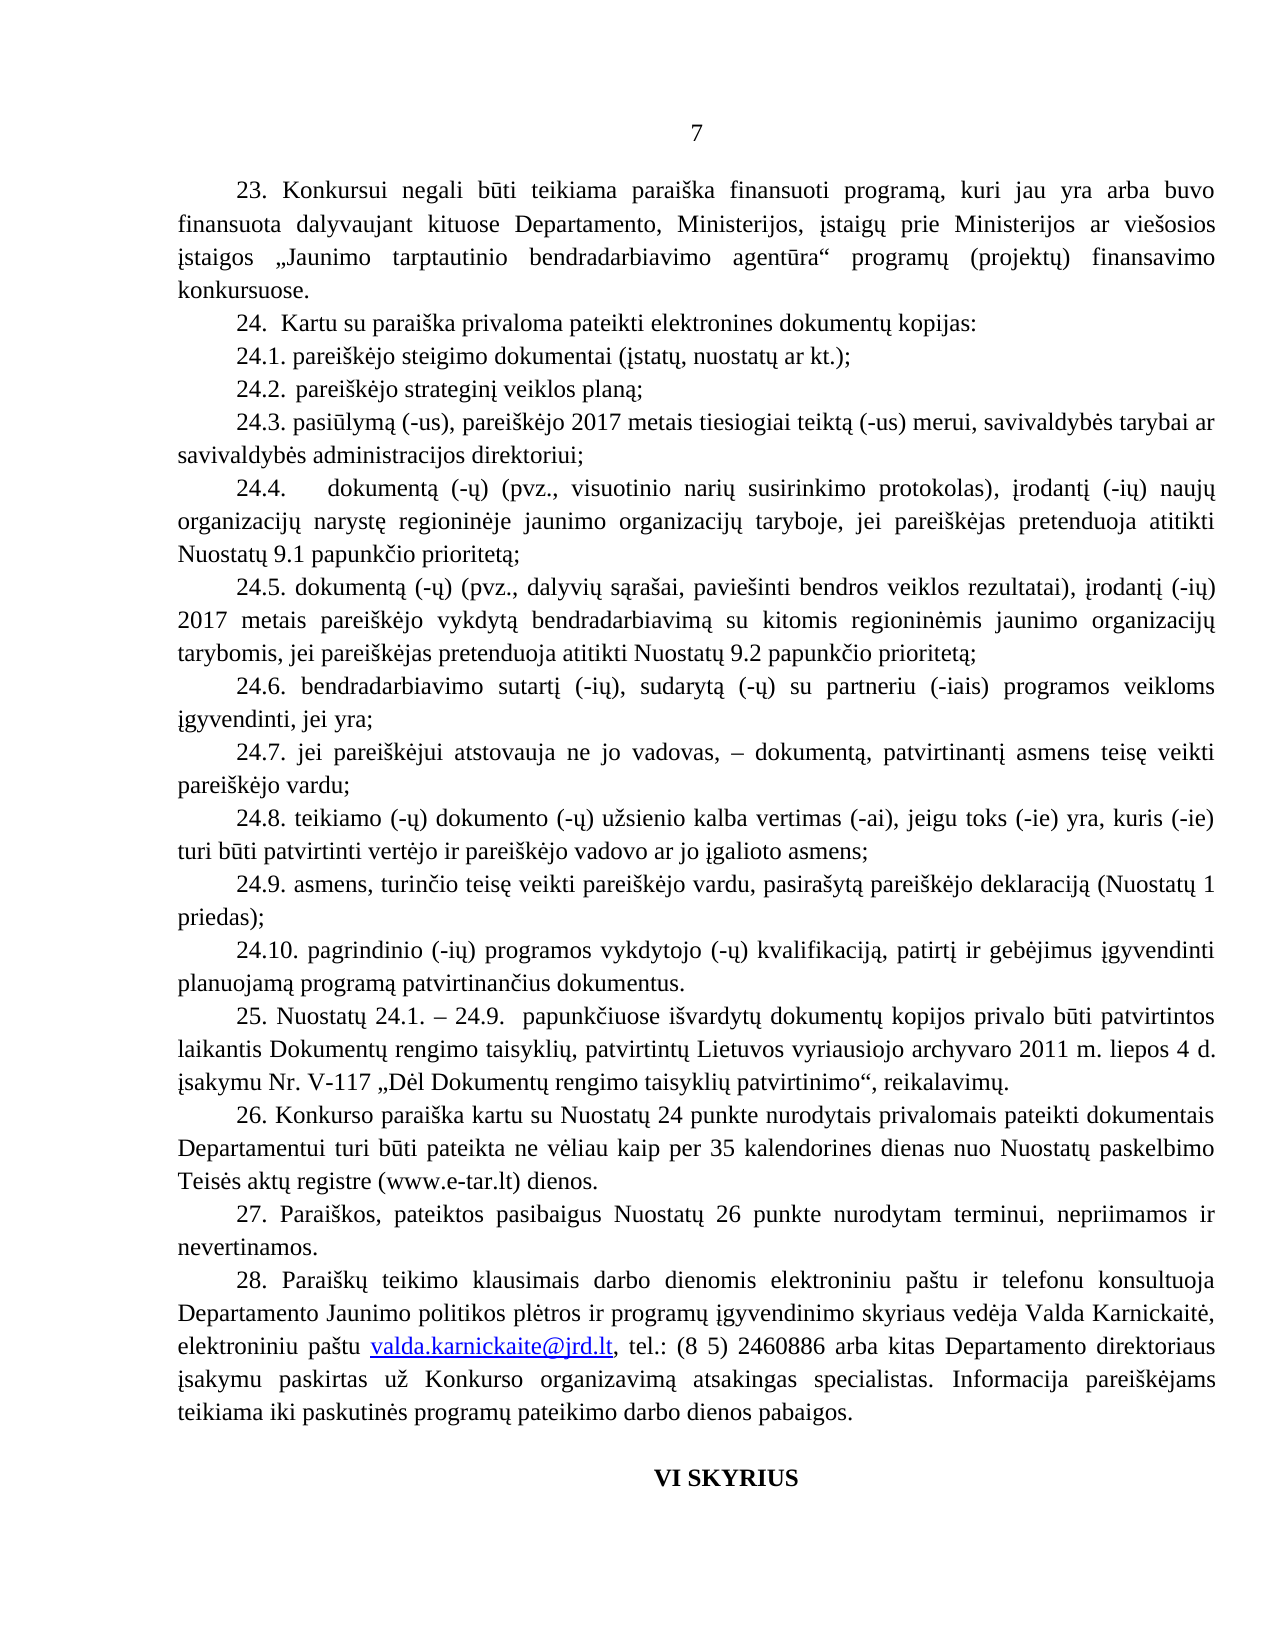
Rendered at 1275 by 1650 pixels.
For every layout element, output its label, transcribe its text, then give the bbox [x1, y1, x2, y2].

text 24.5. dokumentą (-ų) (pvz., dalyvių sąrašai, paviešinti bendros veiklos rezultatai), įrodantį (-ių) 2017 metais pareiškėjo vykdytą bendradarbiavimą su kitomis regioninėmis jaunimo organizacijų tarybomis, jei pareiškėjas pretenduoja atitikti Nuostatų 9.2 papunkčio prioritetą; [177, 572, 1216, 667]
text 24.9. asmens, turinčio teisę veikti pareiškėjo vardu, pasirašytą pareiškėjo deklaraciją (Nuostatų 1 priedas); [177, 869, 1216, 931]
text 24.3. pasiūlymą (-us), pareiškėjo 2017 metais tiesiogiai teiktą (-us) merui, savivaldybės tarybai ar savivaldybės administracijos direktoriui; [177, 407, 1216, 468]
text 27. Paraiškos, pateiktos pasibaigus Nuostatų 26 punkte nurodytam terminui, nepriimamos ir nevertinamos. [177, 1199, 1216, 1261]
text 24. Kartu su paraiška privaloma pateikti elektronines dokumentų kopijas: [177, 308, 1216, 336]
text 24.7. jei pareiškėjui atstovauja ne jo vadovas, – dokumentą, patvirtinantį asmens teisę veikti pareiškėjo vardu; [177, 737, 1216, 799]
text 24.1. pareiškėjo steigimo dokumentai (įstatų, nuostatų ar kt.); [177, 341, 1216, 369]
text 24.10. pagrindinio (-ių) programos vykdytojo (-ų) kvalifikaciją, patirtį ir gebėjimus įgyvendinti planuojamą programą patvirtinančius dokumentus. [177, 935, 1216, 997]
text 24.6. bendradarbiavimo sutartį (-ių), sudarytą (-ų) su partneriu (-iais) programos veikloms įgyvendinti, jei yra; [177, 671, 1216, 733]
text 24.2. pareiškėjo strateginį veiklos planą; [177, 374, 1216, 402]
text 28. Paraiškų teikimo klausimais darbo dienomis elektroniniu paštu ir telefonu konsultuoja Departamento Jaunimo politikos plėtros ir programų įgyvendinimo skyriaus vedėja Valda Karnickaitė, elektroniniu paštu valda.karnickaite@jrd.lt, tel.: (8 5) 2460886 arba kitas Departamento direktoriaus įsakymu paskirtas už Konkurso organizavimą atsakingas specialistas. Informacija pareiškėjams teikiama iki paskutinės programų pateikimo darbo dienos pabaigos. [177, 1265, 1216, 1426]
text 24.4. dokumentą (-ų) (pvz., visuotinio narių susirinkimo protokolas), įrodantį (-ių) naujų organizacijų narystę regioninėje jaunimo organizacijų taryboje, jei pareiškėjas pretenduoja atitikti Nuostatų 9.1 papunkčio prioritetą; [177, 473, 1216, 568]
text 26. Konkurso paraiška kartu su Nuostatų 24 punkte nurodytais privalomais pateikti dokumentais Departamentui turi būti pateikta ne vėliau kaip per 35 kalendorines dienas nuo Nuostatų paskelbimo Teisės aktų registre (www.e-tar.lt) dienos. [177, 1100, 1216, 1195]
text 24.8. teikiamo (-ų) dokumento (-ų) užsienio kalba vertimas (-ai), jeigu toks (-ie) yra, kuris (-ie) turi būti patvirtinti vertėjo ir pareiškėjo vadovo ar jo įgalioto asmens; [177, 803, 1216, 865]
text vI SKYRIUS [177, 1463, 1216, 1492]
text 23. Konkursui negali būti teikiama paraiška finansuoti programą, kuri jau yra arba buvo finansuota dalyvaujant kituose Departamento, Ministerijos, įstaigų prie Ministerijos ar viešosios įstaigos „Jaunimo tarptautinio bendradarbiavimo agentūra“ programų (projektų) finansavimo konkursuose. [177, 176, 1216, 303]
text 25. Nuostatų 24.1. – 24.9. papunkčiuose išvardytų dokumentų kopijos privalo būti patvirtintos laikantis Dokumentų rengimo taisyklių, patvirtintų Lietuvos vyriausiojo archyvaro 2011 m. liepos 4 d. įsakymu Nr. V-117 „Dėl Dokumentų rengimo taisyklių patvirtinimo“, reikalavimų. [177, 1001, 1216, 1096]
